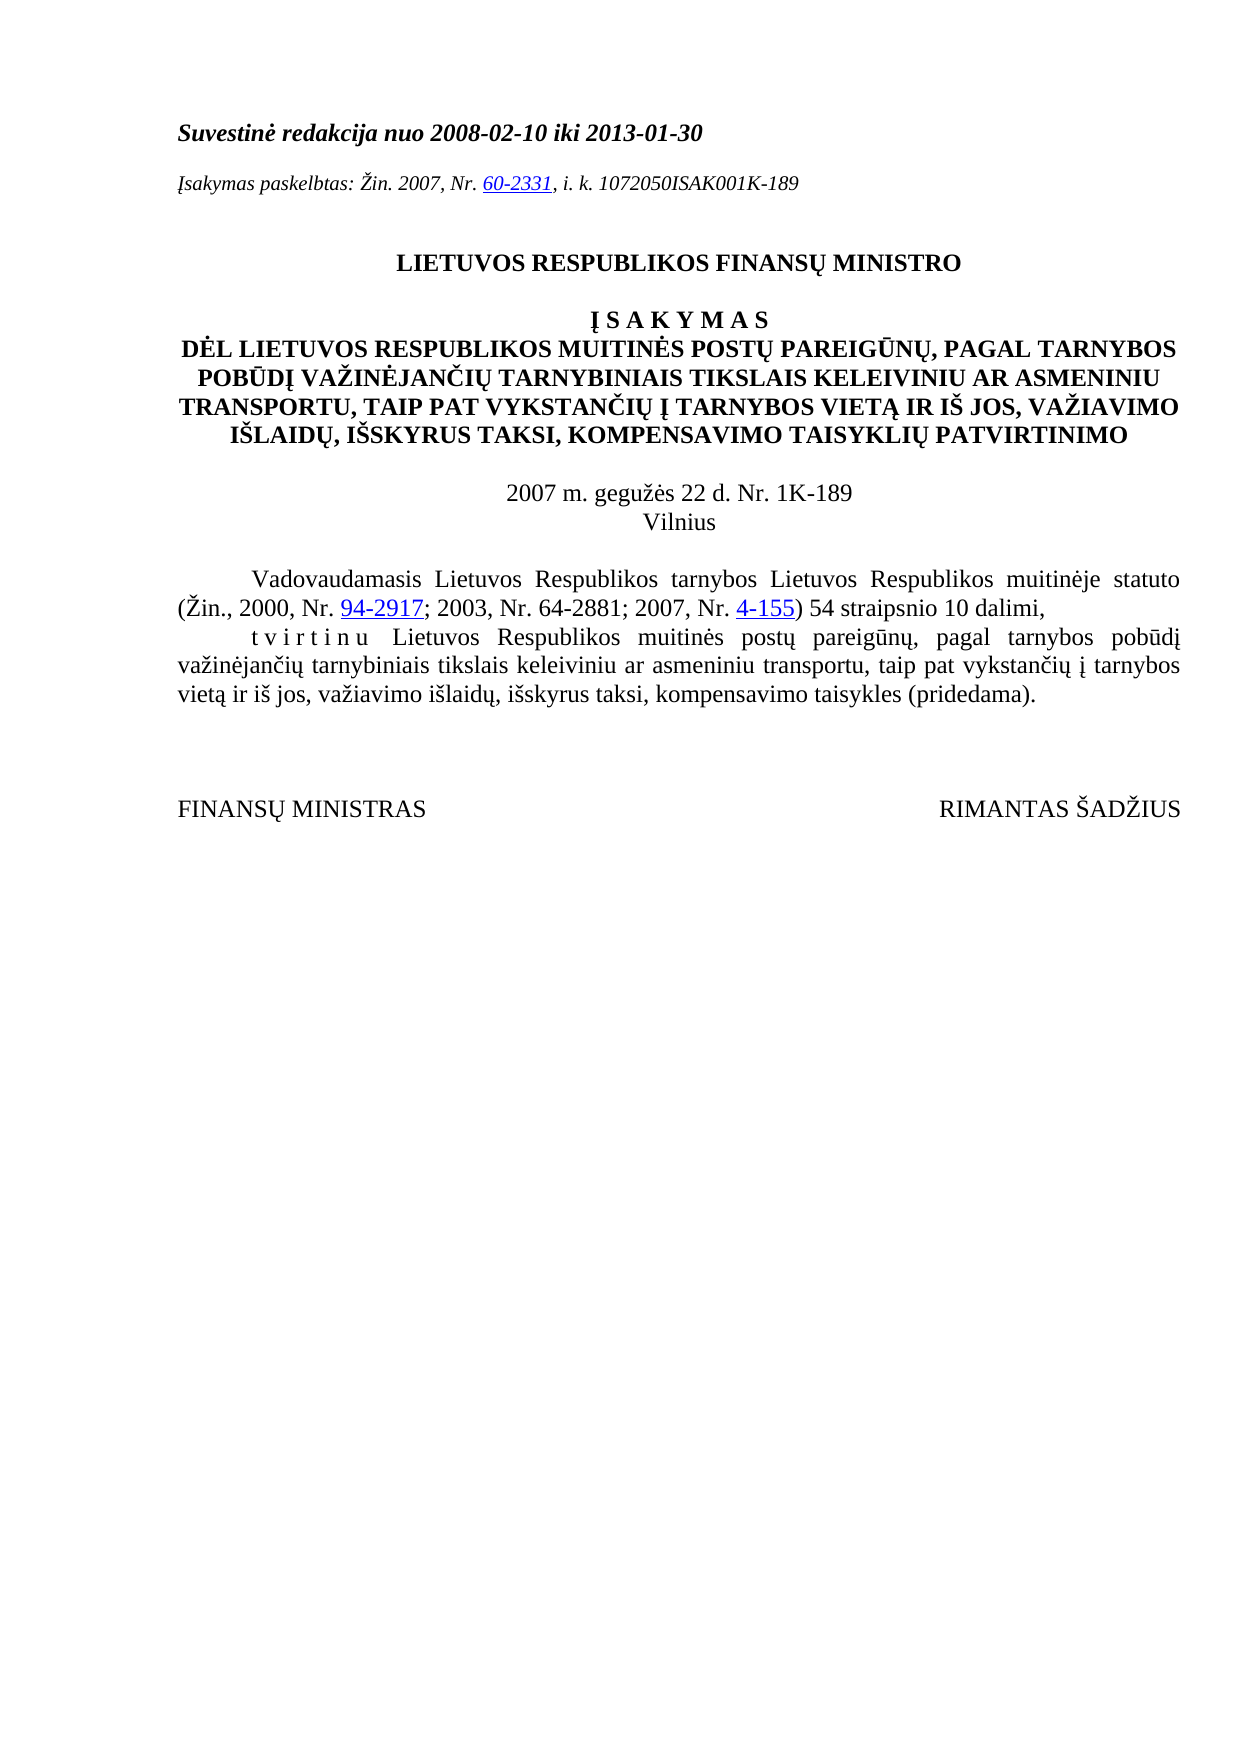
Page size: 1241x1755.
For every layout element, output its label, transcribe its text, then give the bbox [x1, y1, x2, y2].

text Įsakymas paskelbtas: Žin. 2007, Nr. 60-2331, i. k. 1072050ISAK001K-189 [177, 171, 1181, 195]
text Į S A K Y M A S [177, 305, 1181, 334]
text tvirtinu Lietuvos Respublikos muitinės postų pareigūnų, pagal tarnybos pobūdį važinėjančių tarnybiniais tikslais keleiviniu ar asmeniniu transportu, taip pat vykstančių į tarnybos vietą ir iš jos, važiavimo išlaidų, išskyrus taksi, kompensavimo taisykles (pridedama). [177, 622, 1181, 708]
text Suvestinė redakcija nuo 2008-02-10 iki 2013-01-30 [177, 118, 1181, 147]
text DĖL LIETUVOS RESPUBLIKOS MUITINĖS POSTŲ PAREIGŪNŲ, PAGAL TARNYBOS POBŪDĮ VAŽINĖJANČIŲ TARNYBINIAIS TIKSLAIS KELEIVINIU AR ASMENINIU TRANSPORTU, TAIP PAT VYKSTANČIŲ Į TARNYBOS VIETĄ IR IŠ JOS, VAŽIAVIMO IŠLAIDŲ, IŠSKYRUS TAKSI, KOMPENSAVIMO TAISYKLIŲ PATVIRTINIMO [177, 334, 1181, 449]
text Vilnius [177, 507, 1181, 535]
text LIETUVOS RESPUBLIKOS FINANSŲ MINISTRO [177, 248, 1181, 277]
text 2007 m. gegužės 22 d. Nr. 1K-189 [177, 478, 1181, 507]
text FINANSŲ MINISTRAS RIMANTAS ŠADŽIUS [177, 794, 1181, 823]
text Vadovaudamasis Lietuvos Respublikos tarnybos Lietuvos Respublikos muitinėje statuto (Žin., 2000, Nr. 94-2917; 2003, Nr. 64-2881; 2007, Nr. 4-155) 54 straipsnio 10 dalimi, [177, 564, 1181, 622]
